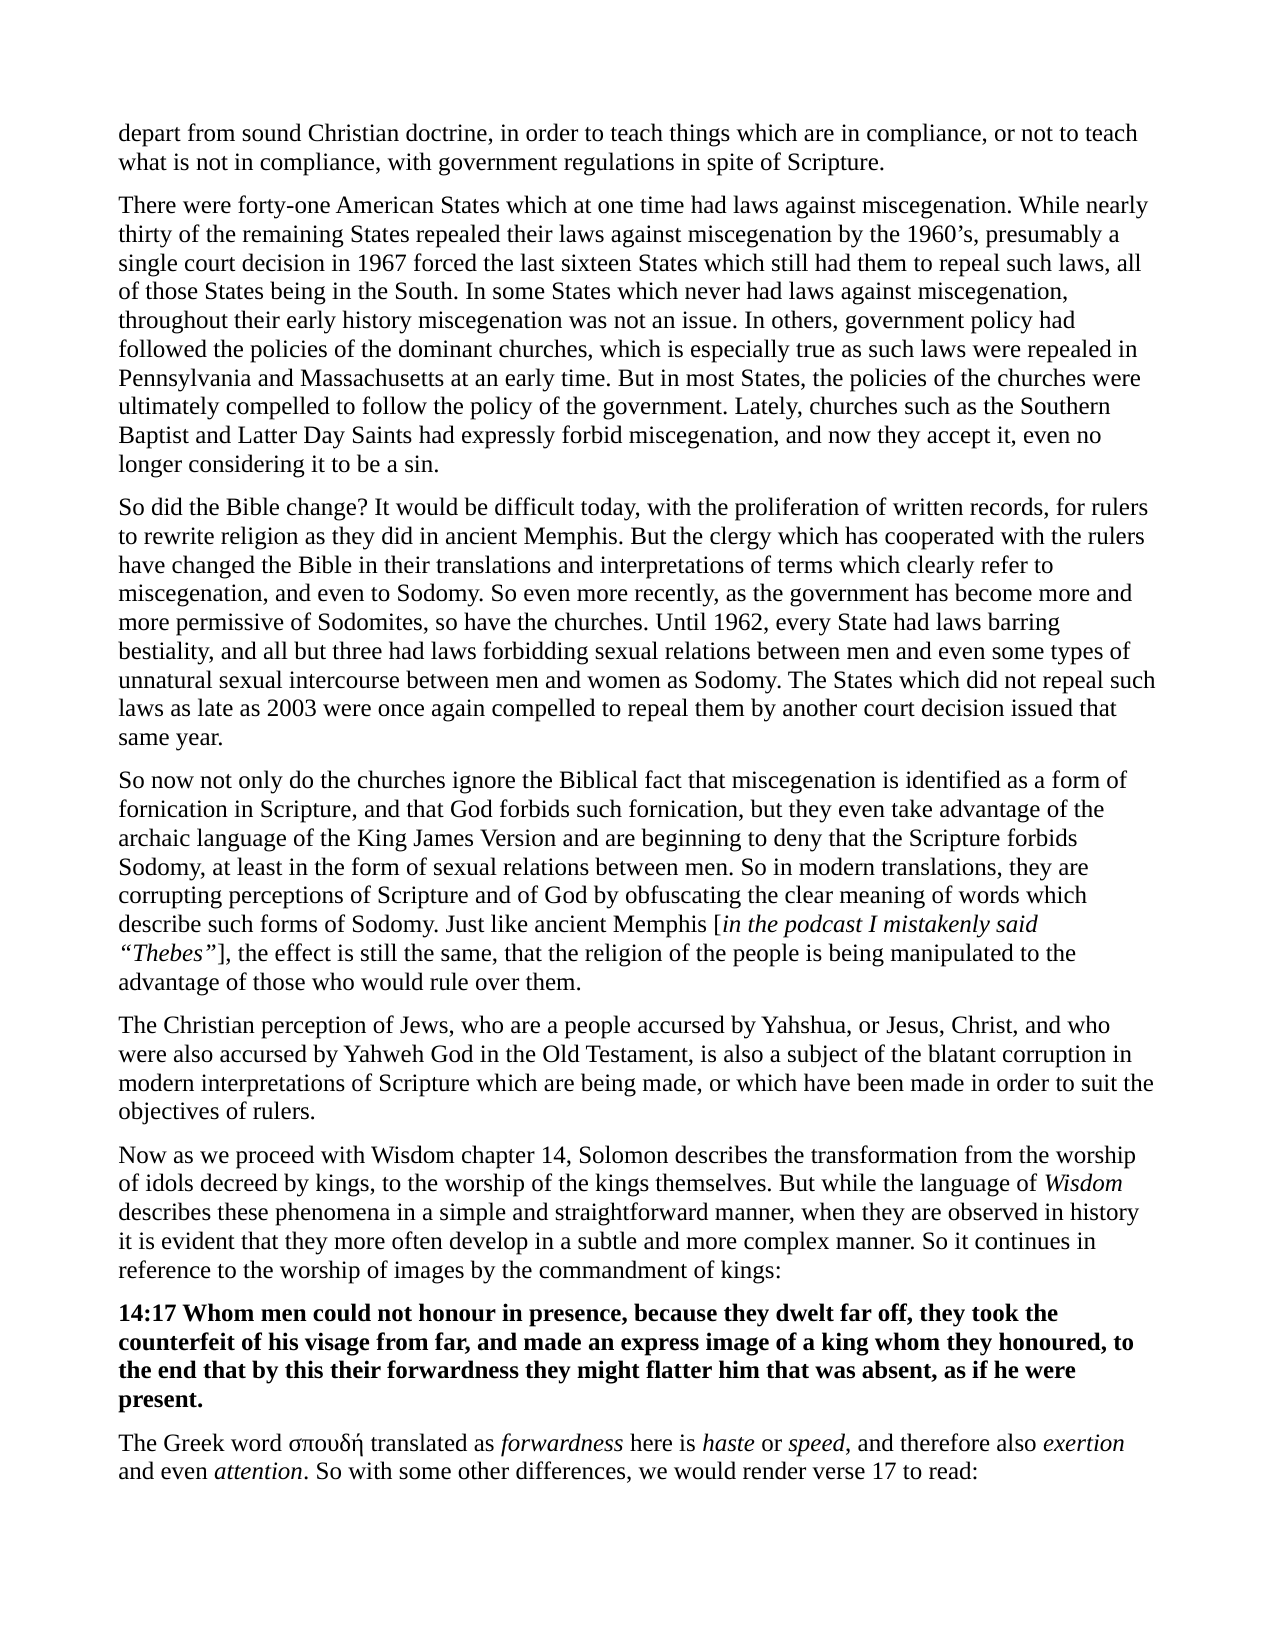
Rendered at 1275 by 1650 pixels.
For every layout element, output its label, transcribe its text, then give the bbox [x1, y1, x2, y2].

text Now as we proceed with Wisdom chapter 14, Solomon describes the transformation from the worship of idols decreed by kings, to the worship of the kings themselves. But while the language of Wisdom describes these phenomena in a simple and straightforward manner, when they are observed in history it is evident that they more often develop in a subtle and more complex manner. So it continues in reference to the worship of images by the commandment of kings: [118, 1140, 1157, 1283]
text depart from sound Christian doctrine, in order to teach things which are in compliance, or not to teach what is not in compliance, with government regulations in spite of Scripture. [118, 118, 1157, 176]
text So now not only do the churches ignore the Biblical fact that miscegenation is identified as a form of fornication in Scripture, and that God forbids such fornication, but they even take advantage of the archaic language of the King James Version and are beginning to deny that the Scripture forbids Sodomy, at least in the form of sexual relations between men. So in modern translations, they are corrupting perceptions of Scripture and of God by obfuscating the clear meaning of words which describe such forms of Sodomy. Just like ancient Memphis [in the podcast I mistakenly said “Thebes”], the effect is still the same, that the religion of the people is being manipulated to the advantage of those who would rule over them. [118, 766, 1157, 996]
text 14:17 Whom men could not honour in presence, because they dwelt far off, they took the counterfeit of his visage from far, and made an express image of a king whom they honoured, to the end that by this their forwardness they might flatter him that was absent, as if he were present. [118, 1298, 1157, 1413]
text So did the Bible change? It would be difficult today, with the proliferation of written records, for rulers to rewrite religion as they did in ancient Memphis. But the clergy which has cooperated with the rulers have changed the Bible in their translations and interpretations of terms which clearly refer to miscegenation, and even to Sodomy. So even more recently, as the government has become more and more permissive of Sodomites, so have the churches. Until 1962, every State had laws barring bestiality, and all but three had laws forbidding sexual relations between men and even some types of unnatural sexual intercourse between men and women as Sodomy. The States which did not repeal such laws as late as 2003 were once again compelled to repeal them by another court decision issued that same year. [118, 492, 1157, 751]
text There were forty-one American States which at one time had laws against miscegenation. While nearly thirty of the remaining States repealed their laws against miscegenation by the 1960’s, presumably a single court decision in 1967 forced the last sixteen States which still had them to repeal such laws, all of those States being in the South. In some States which never had laws against miscegenation, throughout their early history miscegenation was not an issue. In others, government policy had followed the policies of the dominant churches, which is especially true as such laws were repealed in Pennsylvania and Massachusetts at an early time. But in most States, the policies of the churches were ultimately compelled to follow the policy of the government. Lately, churches such as the Southern Baptist and Latter Day Saints had expressly forbid miscegenation, and now they accept it, even no longer considering it to be a sin. [118, 190, 1157, 478]
text The Christian perception of Jews, who are a people accursed by Yahshua, or Jesus, Christ, and who were also accursed by Yahweh God in the Old Testament, is also a subject of the blatant corruption in modern interpretations of Scripture which are being made, or which have been made in order to suit the objectives of rulers. [118, 1010, 1157, 1125]
text The Greek word σπουδή translated as forwardness here is haste or speed, and therefore also exertion and even attention. So with some other differences, we would render verse 17 to read: [118, 1428, 1157, 1485]
